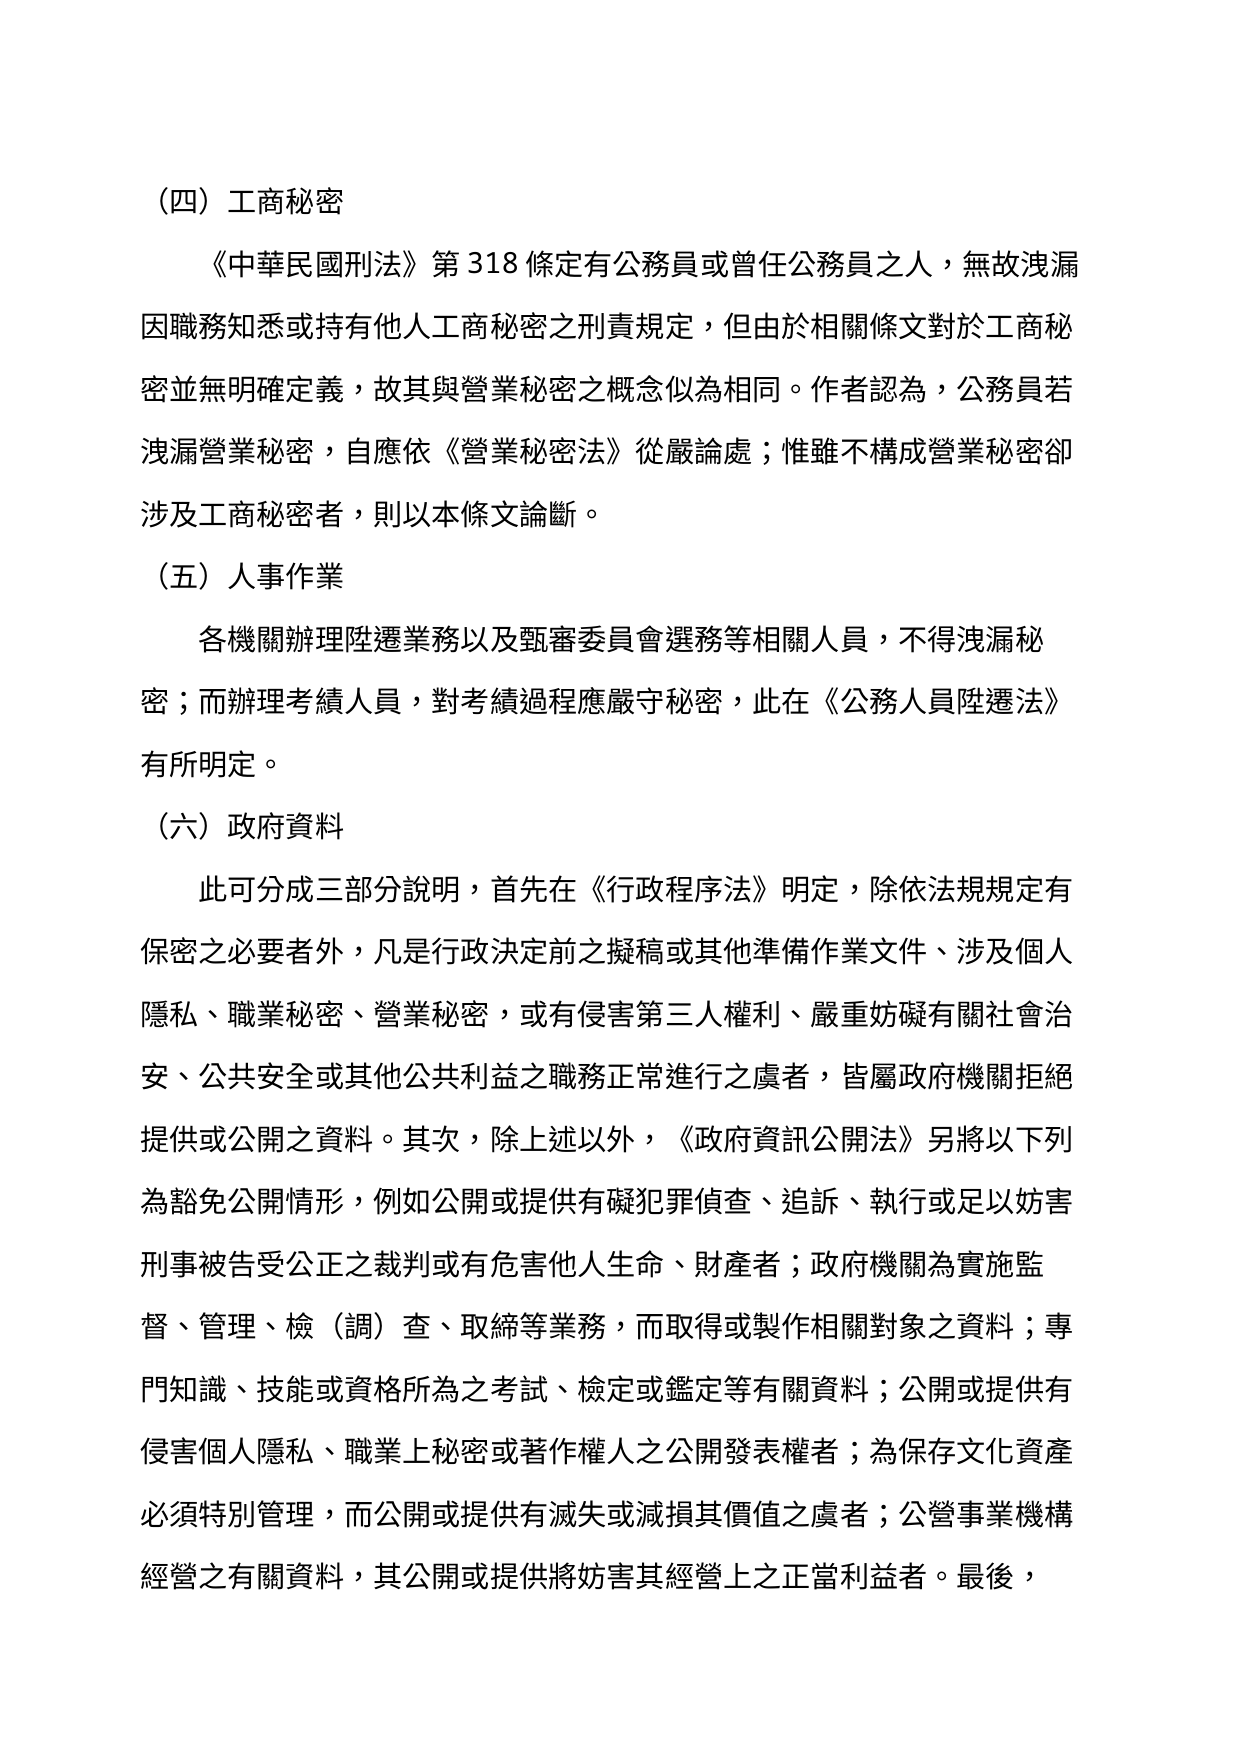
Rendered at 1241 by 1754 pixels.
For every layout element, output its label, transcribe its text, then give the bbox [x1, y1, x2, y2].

table_header （四）工商秘密 《中華民國刑法》第318條定有公務員或曾任公務員之人，無故洩漏因職務知悉或持有他人工商秘密之刑責規定，但由於相關條文對於工商秘密並無明確定義，故其與營業秘密之概念似為相同。作者認為，公務員若洩漏營業秘密，自應依《營業秘密法》從嚴論處；惟雖不構成營業秘密卻涉及工商秘密者，則以本條文論斷。 （五）人事作業 各機關辦理陞遷業務以及甄審委員會選務等相關人員，不得洩漏秘密；而辦理考績人員，對考績過程應嚴守秘密，此在《公務人員陞遷法》有所明定。 （六）政府資料 此可分成三部分說明，首先在《行政程序法》明定，除依法規規定有保密之必要者外，凡是行政決定前之擬稿或其他準備作業文件、涉及個人隱私、職業秘密、營業秘密，或有侵害第三人權利、嚴重妨礙有關社會治安、公共安全或其他公共利益之職務正常進行之虞者，皆屬政府機關拒絕提供或公開之資料。其次，除上述以外，《政府資訊公開法》另將以下列為豁免公開情形，例如公開或提供有礙犯罪偵查、追訴、執行或足以妨害刑事被告受公正之裁判或有危害他人生命、財產者；政府機關為實施監督、管理、檢（調）查、取締等業務，而取得或製作相關對象之資料；專門知識、技能或資格所為之考試、檢定或鑑定等有關資料；公開或提供有侵害個人隱私、職業上秘密或著作權人之公開發表權者；為保存文化資產必須特別管理，而公開或提供有滅失或減損其價值之虞者；公營事業機構經營之有關資料，其公開或提供將妨害其經營上之正當利益者。最後， [140, 158, 1101, 1596]
